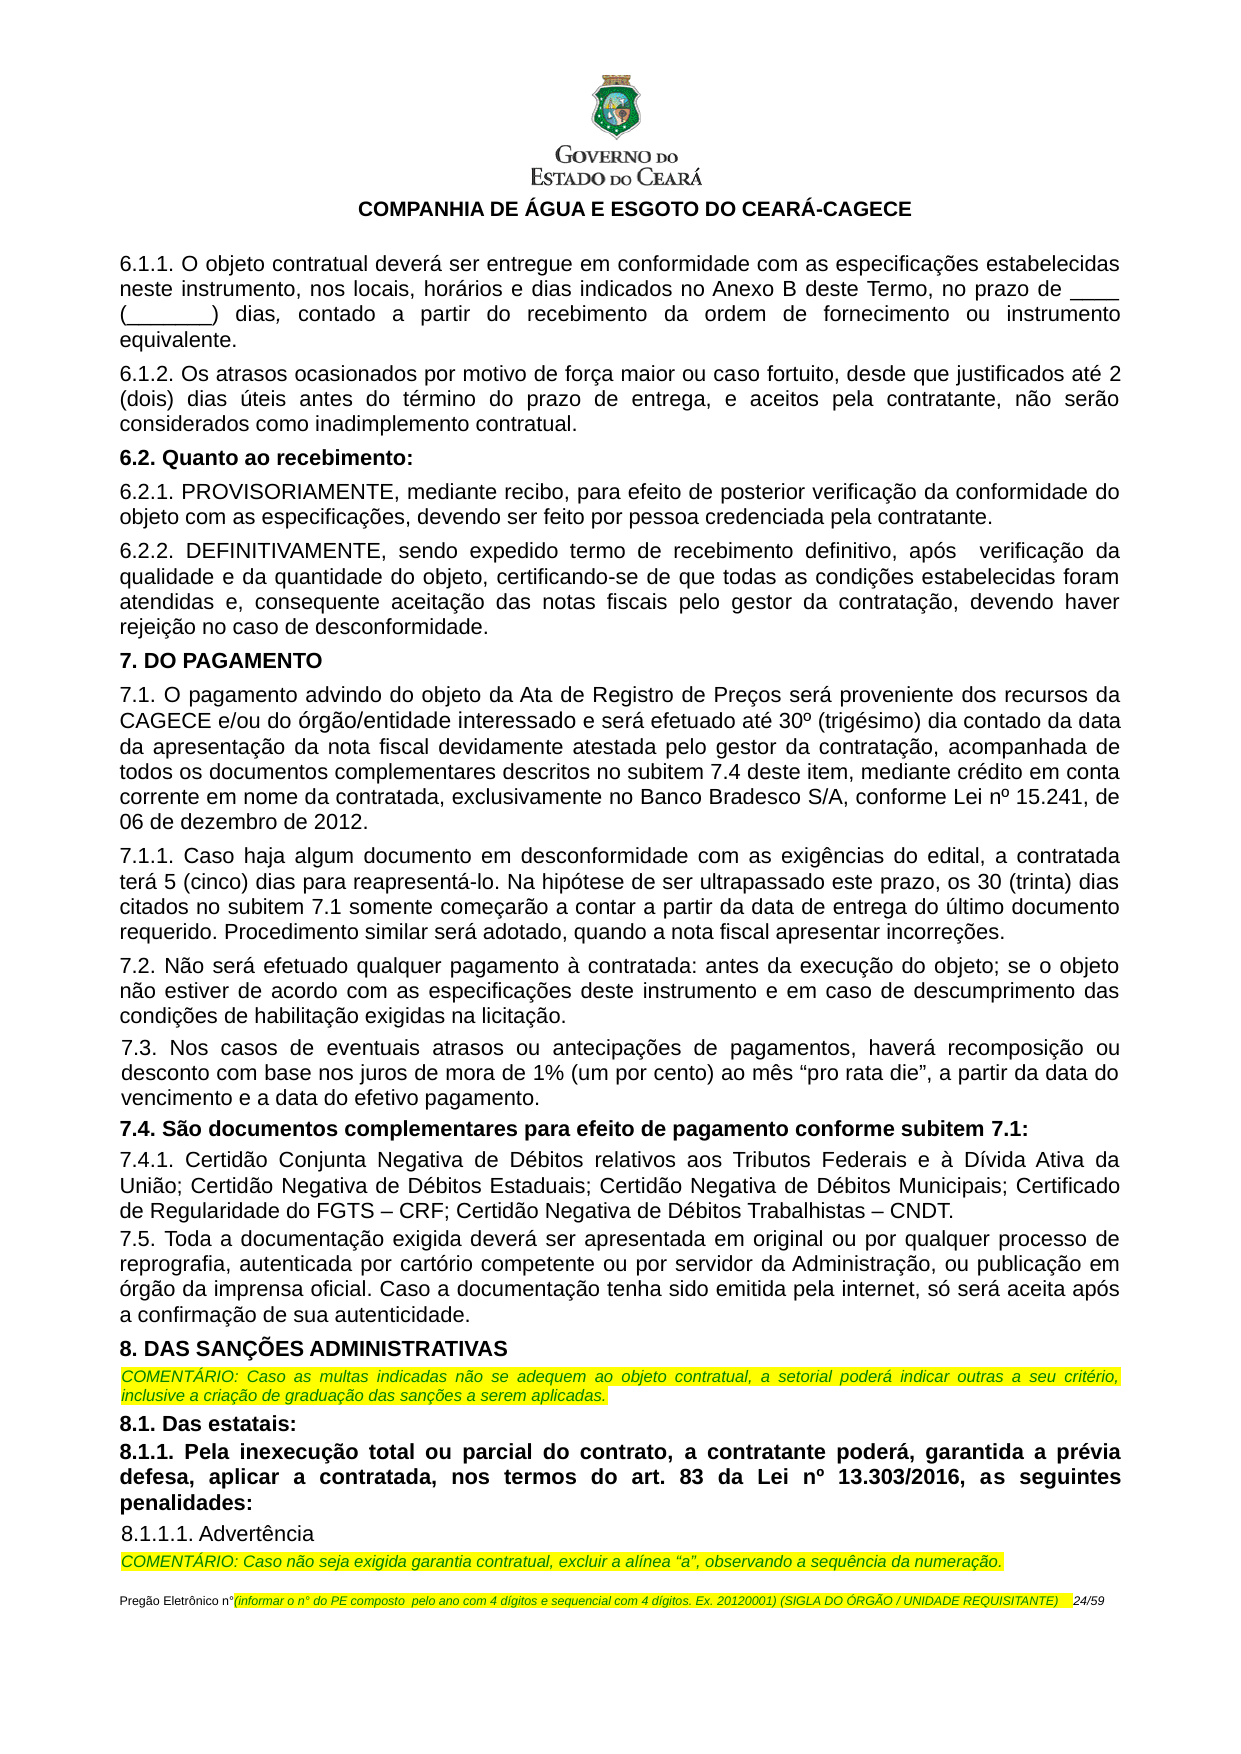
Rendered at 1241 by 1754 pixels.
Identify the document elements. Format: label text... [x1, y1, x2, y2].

text 7.5. Toda a documentação exigida deverá ser apresentada em original ou por qualquer processo de reprografia, autenticada por cartório competente ou por servidor da Administração, ou publicação em órgão da imprensa oficial. Caso a documentação tenha sido emitida pela internet, só será aceita após a confirmação de sua autenticidade. [119, 1226, 1121, 1327]
text 8.1. Das estatais: [119, 1411, 1121, 1436]
text 7.3. Nos casos de eventuais atrasos ou antecipações de pagamentos, haverá recomposição ou desconto com base nos juros de mora de 1% (um por cento) ao mês “pro rata die”, a partir da data do vencimento e a data do efetivo pagamento. [121, 1034, 1121, 1110]
text COMENTÁRIO: Caso não seja exigida garantia contratual, excluir a alínea “a”, observando a sequência da numeração. [121, 1552, 1121, 1571]
text 6.2.2. DEFINITIVAMENTE, sendo expedido termo de recebimento definitivo, após verificação da qualidade e da quantidade do objeto, certificando-se de que todas as condições estabelecidas foram atendidas e, consequente aceitação das notas fiscais pelo gestor da contratação, devendo haver rejeição no caso de desconformidade. [119, 538, 1121, 639]
text 7.1.1. Caso haja algum documento em desconformidade com as exigências do edital, a contratada terá 5 (cinco) dias para reapresentá-lo. Na hipótese de ser ultrapassado este prazo, os 30 (trinta) dias citados no subitem 7.1 somente começarão a contar a partir da data de entrega do último documento requerido. Procedimento similar será adotado, quando a nota fiscal apresentar incorreções. [119, 843, 1121, 944]
text 7.1. O pagamento advindo do objeto da Ata de Registro de Preços será proveniente dos recursos da CAGECE e/ou do órgão/entidade interessado e será efetuado até 30º (trigésimo) dia contado da data da apresentação da nota fiscal devidamente atestada pelo gestor da contratação, acompanhada de todos os documentos complementares descritos no subitem 7.4 deste item, mediante crédito em conta corrente em nome da contratada, exclusivamente no Banco Bradesco S/A, conforme Lei nº 15.241, de 06 de dezembro de 2012. [119, 682, 1121, 834]
text 6.2.1. PROVISORIAMENTE, mediante recibo, para efeito de posterior verificação da conformidade do objeto com as especificações, devendo ser feito por pessoa credenciada pela contratante. [119, 479, 1121, 529]
text 6.2. Quanto ao recebimento: [119, 445, 1121, 470]
text 6.1.2. Os atrasos ocasionados por motivo de força maior ou caso fortuito, desde que justificados até 2 (dois) dias úteis antes do término do prazo de entrega, e aceitos pela contratante, não serão considerados como inadimplemento contratual. [119, 361, 1121, 436]
text 7. DO PAGAMENTO [119, 648, 1121, 673]
text 8.1.1.1. Advertência [121, 1521, 1121, 1546]
text 7.4. São documentos complementares para efeito de pagamento conforme subitem 7.1: [119, 1116, 1121, 1141]
text COMENTÁRIO: Caso as multas indicadas não se adequem ao objeto contratual, a setorial poderá indicar outras a seu critério, inclusive a criação de graduação das sanções a serem aplicadas. [121, 1367, 1121, 1405]
text 8. DAS SANÇÕES ADMINISTRATIVAS [119, 1336, 1121, 1361]
text 8.1.1. Pela inexecução total ou parcial do contrato, a contratante poderá, garantida a prévia defesa, aplicar a contratada, nos termos do art. 83 da Lei nº 13.303/2016, as seguintes penalidades: [119, 1439, 1121, 1515]
text 6.1.1. O objeto contratual deverá ser entregue em conformidade com as especificações estabelecidas neste instrumento, nos locais, horários e dias indicados no Anexo B deste Termo, no prazo de ____ (_______) dias, contado a partir do recebimento da ordem de fornecimento ou instrumento equivalente. [119, 251, 1121, 352]
text 7.4.1. Certidão Conjunta Negativa de Débitos relativos aos Tributos Federais e à Dívida Ativa da União; Certidão Negativa de Débitos Estaduais; Certidão Negativa de Débitos Municipais; Certificado de Regularidade do FGTS – CRF; Certidão Negativa de Débitos Trabalhistas – CNDT. [119, 1147, 1121, 1223]
text 7.2. Não será efetuado qualquer pagamento à contratada: antes da execução do objeto; se o objeto não estiver de acordo com as especificações deste instrumento e em caso de descumprimento das condições de habilitação exigidas na licitação. [119, 953, 1121, 1029]
